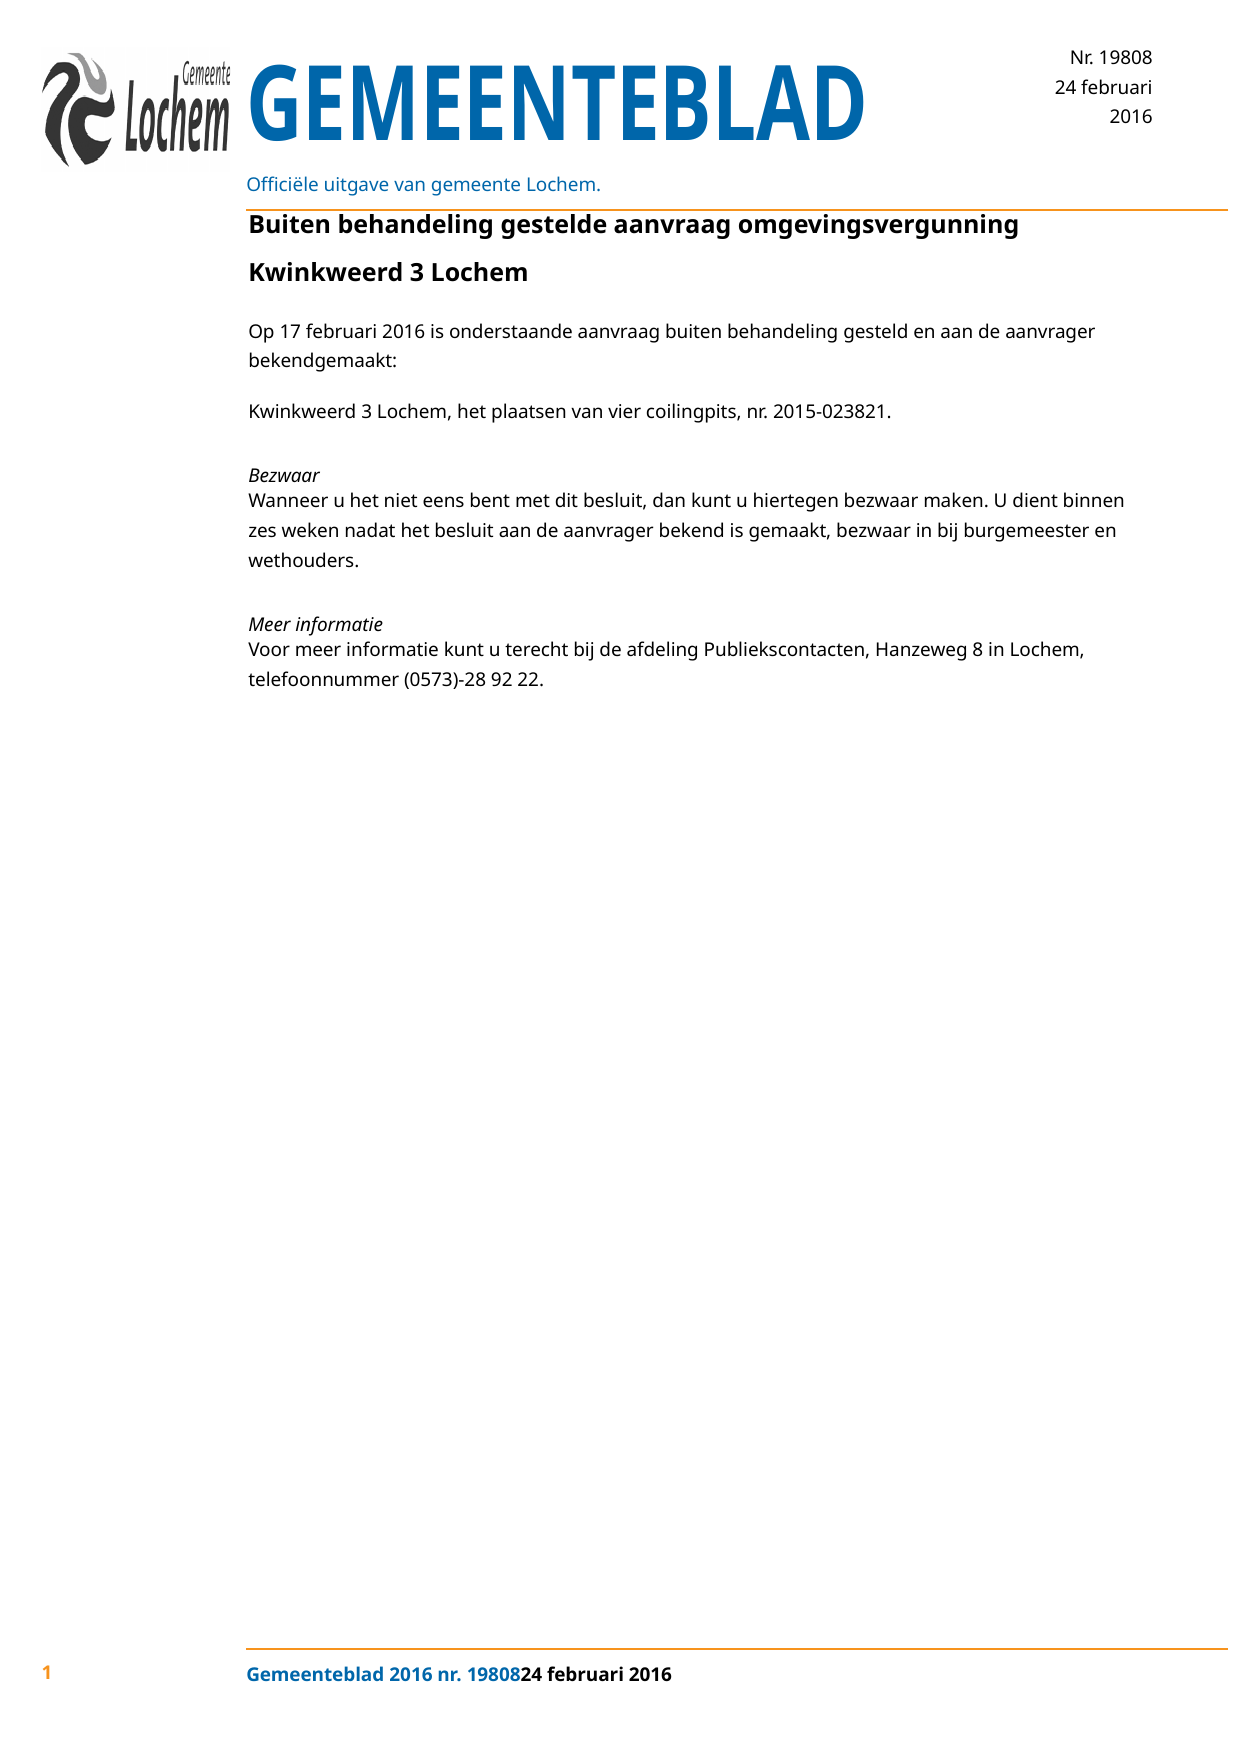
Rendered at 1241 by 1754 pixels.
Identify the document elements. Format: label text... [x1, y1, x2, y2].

text Op 17 februari 2016 is onderstaande aanvraag buiten behandeling gesteld en aan de aanvrager bekendgemaakt: [248, 318, 1152, 373]
text Meer informatie [248, 611, 1152, 636]
text Wanneer u het niet eens bent met dit besluit, dan kunt u hiertegen bezwaar maken. U dient binnen zes weken nadat het besluit aan de aanvrager bekend is gemaakt, bezwaar in bij burgemeester en wethouders. [248, 488, 1152, 572]
text Voor meer informatie kunt u terecht bij de afdeling Publiekscontacten, Hanzeweg 8 in Lochem, telefoonnummer (0573)-28 92 22. [248, 636, 1152, 692]
text Buiten behandeling gestelde aanvraag omgevingsvergunning Kwinkweerd 3 Lochem [248, 211, 1152, 288]
picture [41, 47, 231, 172]
text Kwinkweerd 3 Lochem, het plaatsen van vier coilingpits, nr. 2015-023821. [248, 398, 1152, 424]
text Bezwaar [248, 462, 1152, 488]
